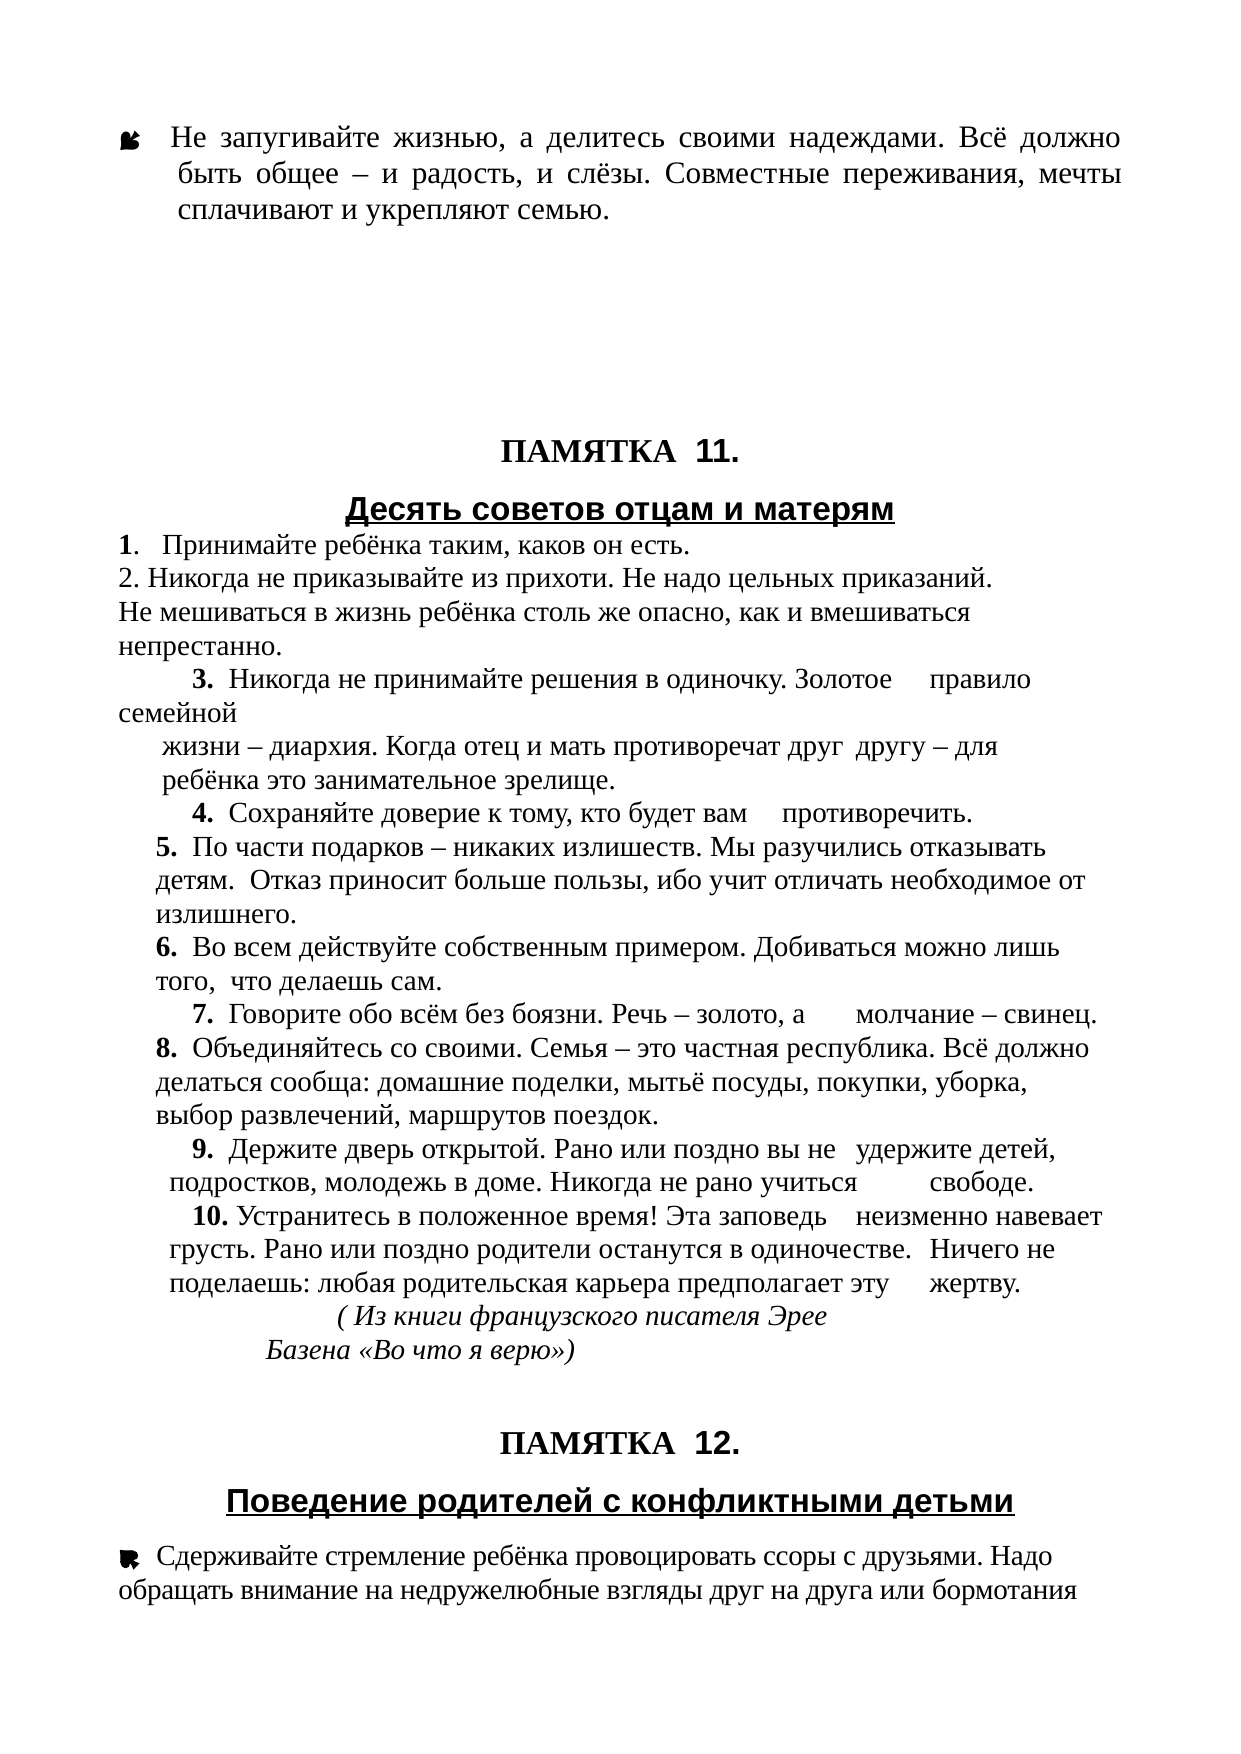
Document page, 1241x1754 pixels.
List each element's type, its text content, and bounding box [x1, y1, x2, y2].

text 8. Объединяйтесь со своими. Семья – это частная республика. Всё должно делаться сообща: домашние поделки, мытьё посуды, покупки, уборка, выбор развлечений, маршрутов поездок. [118, 1030, 1122, 1131]
text 7. Говорите обо всём без боязни. Речь – золото, а молчание – свинец. [118, 997, 1122, 1030]
text 2. Никогда не приказывайте из прихоти. Не надо цельных приказаний. [118, 561, 1122, 594]
text ( Из книги французского писателя Эрее Базена «Во что я верю») [118, 1298, 1122, 1366]
text ПАМЯТКА 11. [118, 431, 1122, 469]
text  Сдерживайте стремление ребёнка провоцировать ссоры с друзьями. Надо обращать внимание на недружелюбные взгляды друг на друга или бормотания [118, 1538, 1122, 1606]
text 1. Принимайте ребёнка таким, каков он есть. [118, 527, 1122, 561]
text 10. Устранитесь в положенное время! Эта заповедь неизменно навевает грусть. Рано или поздно родители останутся в одиночестве. Ничего не поделаешь: любая родительская карьера предполагает эту жертву. [118, 1198, 1122, 1298]
text Поведение родителей с конфликтными детьми [118, 1481, 1122, 1519]
text 5. По части подарков – никаких излишеств. Мы разучились отказывать детям. Отказ приносит больше пользы, ибо учит отличать необходимое от излишнего. [118, 829, 1122, 929]
text 4. Сохраняйте доверие к тому, кто будет вам противоречить. [118, 795, 1122, 829]
text  Не запугивайте жизнью, а делитесь своими надеждами. Всё должно быть общее – и радость, и слёзы. Совмест­ные переживания, мечты сплачивают и укрепляют семью. [118, 118, 1122, 226]
text Не мешиваться в жизнь ребёнка столь же опасно, как и вмешиваться непрестанно. [118, 594, 1122, 661]
text 3. Никогда не принимайте решения в одиночку. Золотое правило семейной жизни – диархия. Когда отец и мать противоречат друг другу – для ребёнка это занимательное зрелище. [118, 661, 1122, 795]
text ПАМЯТКА 12. [118, 1423, 1122, 1462]
text 6. Во всем действуйте собственным примером. Добиваться можно лишь того, что делаешь сам. [118, 929, 1122, 997]
text Десять советов отцам и матерям [118, 488, 1122, 527]
text 9. Держите дверь открытой. Рано или поздно вы не удержите детей, подростков, молодежь в доме. Никогда не рано учиться свободе. [118, 1131, 1122, 1198]
